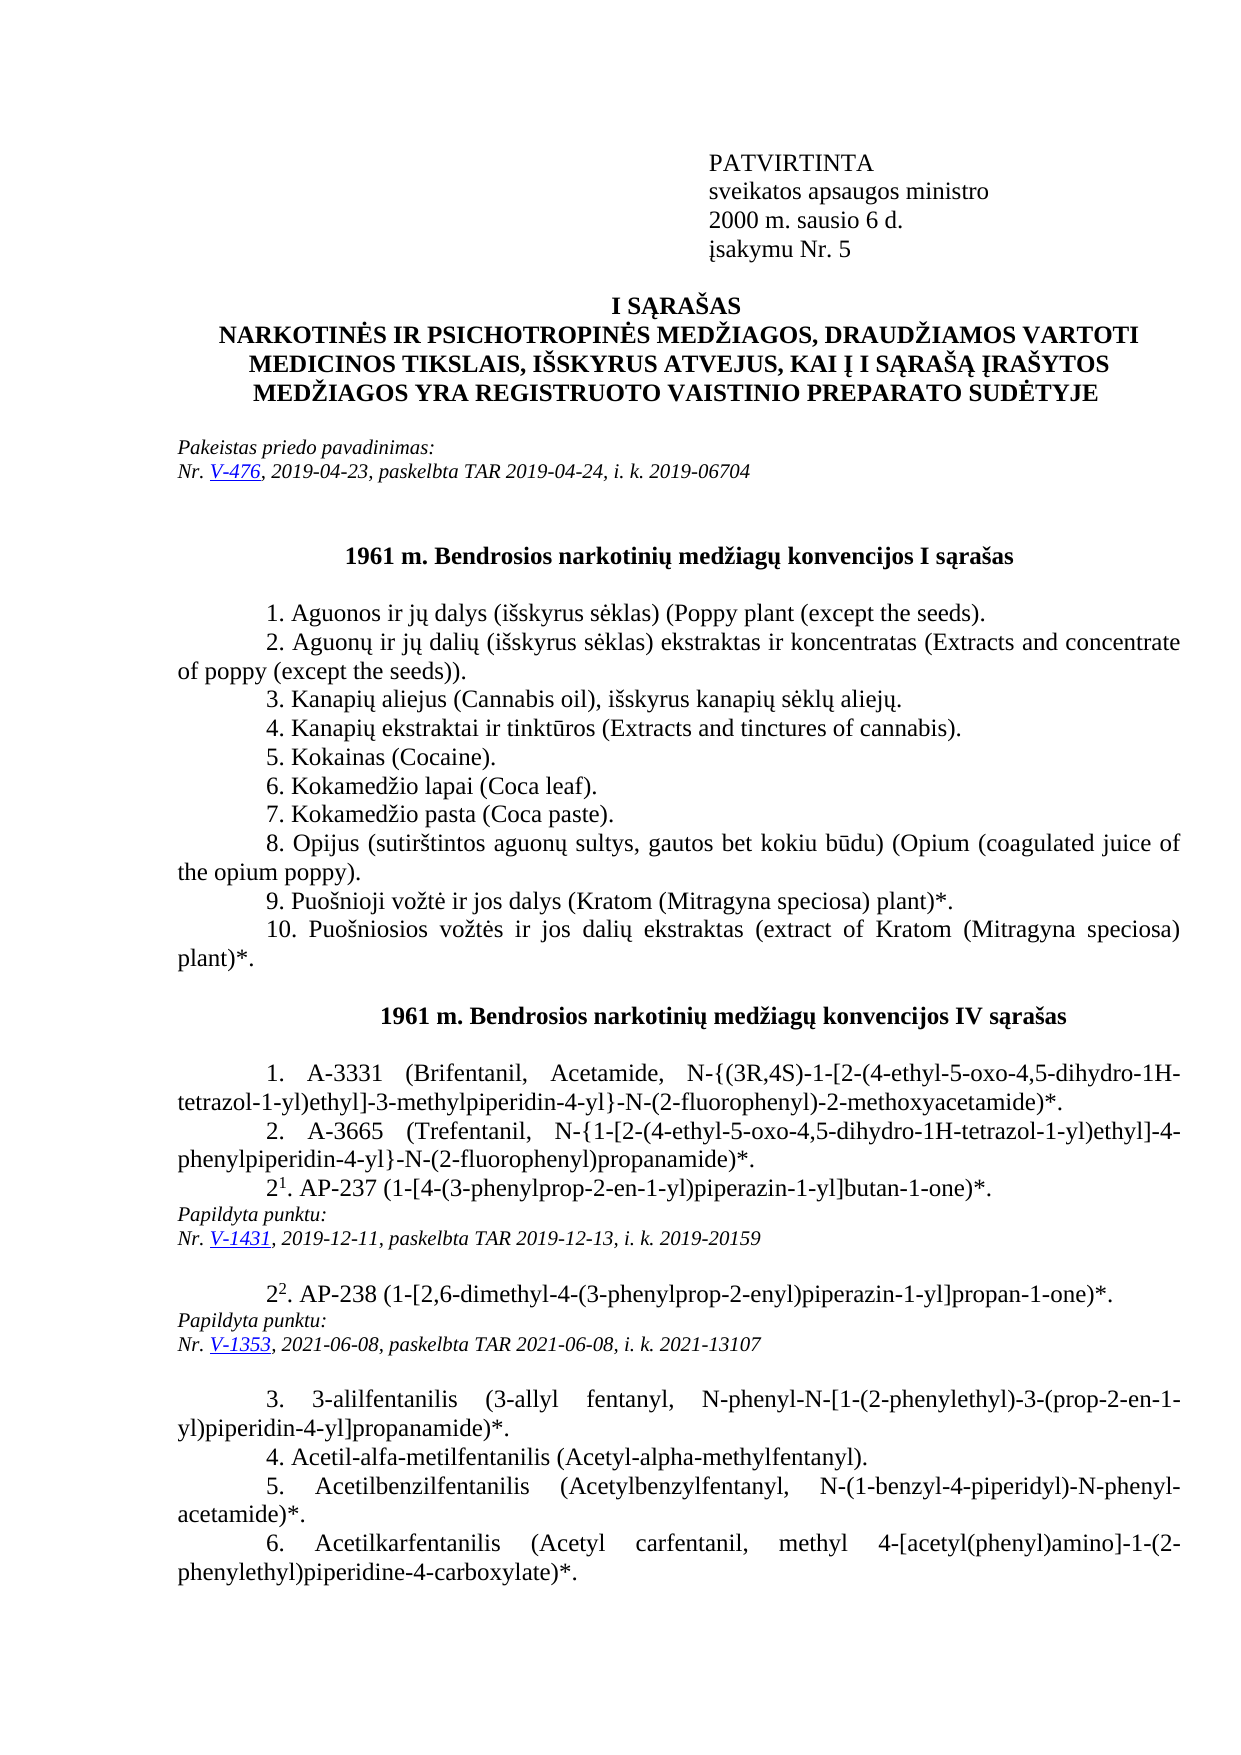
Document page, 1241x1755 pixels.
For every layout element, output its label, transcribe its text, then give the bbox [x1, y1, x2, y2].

text 21. AP-237 (1-[4-(3-phenylprop-2-en-1-yl)piperazin-1-yl]butan-1-one)*. [177, 1173, 1181, 1202]
text sveikatos apsaugos ministro [177, 176, 1181, 205]
text Nr. V-1353, 2021-06-08, paskelbta TAR 2021-06-08, i. k. 2021-13107 [177, 1332, 1181, 1356]
text 4. Kanapių ekstraktai ir tinktūros (Extracts and tinctures of cannabis). [177, 713, 1181, 742]
text 5. Acetilbenzilfentanilis (Acetylbenzylfentanyl, N-(1-benzyl-4-piperidyl)-N-phenyl-acetamide)*. [177, 1471, 1181, 1528]
text 22. AP-238 (1-[2,6-dimethyl-4-(3-phenylprop-2-enyl)piperazin-1-yl]propan-1-one)*. [177, 1279, 1181, 1308]
text 3. 3-alilfentanilis (3-allyl fentanyl, N-phenyl-N-[1-(2-phenylethyl)-3-(prop-2-en-1-yl)piperidin-4-yl]propanamide)*. [177, 1384, 1181, 1442]
text įsakymu Nr. 5 [177, 234, 1181, 263]
text 9. Puošnioji vožtė ir jos dalys (Kratom (Mitragyna speciosa) plant)*. [177, 886, 1181, 914]
text 1961 m. Bendrosios narkotinių medžiagų konvencijos I sąrašas [177, 541, 1181, 569]
text PATVIRTINTA [709, 148, 1181, 176]
text 2000 m. sausio 6 d. [177, 205, 1181, 234]
text Pakeistas priedo pavadinimas: [177, 435, 1181, 459]
text 5. Kokainas (Cocaine). [177, 742, 1181, 771]
text 2. Aguonų ir jų dalių (išskyrus sėklas) ekstraktas ir koncentratas (Extracts and concentrate of poppy (except the seeds)). [177, 627, 1181, 684]
text 3. Kanapių aliejus (Cannabis oil), išskyrus kanapių sėklų aliejų. [177, 684, 1181, 713]
text 6. Acetilkarfentanilis (Acetyl carfentanil, methyl 4-[acetyl(phenyl)amino]-1-(2-phenylethyl)piperidine-4-carboxylate)*. [177, 1528, 1181, 1586]
text Nr. V-476, 2019-04-23, paskelbta TAR 2019-04-24, i. k. 2019-06704 [177, 459, 1181, 483]
text 1. Aguonos ir jų dalys (išskyrus sėklas) (Poppy plant (except the seeds). [177, 598, 1181, 627]
text I SĄRAŠAS [177, 291, 1181, 320]
text 6. Kokamedžio lapai (Coca leaf). [177, 771, 1181, 799]
text Papildyta punktu: [177, 1202, 1181, 1226]
text 8. Opijus (sutirštintos aguonų sultys, gautos bet kokiu būdu) (Opium (coagulated juice of the opium poppy). [177, 828, 1181, 886]
text 1. A-3331 (Brifentanil, Acetamide, N-{(3R,4S)-1-[2-(4-ethyl-5-oxo-4,5-dihydro-1H-tetrazol-1-yl)ethyl]-3-methylpiperidin-4-yl}-N-(2-fluorophenyl)-2-methoxyacetamide)*. [177, 1058, 1181, 1116]
text 1961 m. Bendrosios narkotinių medžiagų konvencijos IV sąrašas [177, 1001, 1181, 1029]
text 2. A-3665 (Trefentanil, N-{1-[2-(4-ethyl-5-oxo-4,5-dihydro-1H-tetrazol-1-yl)ethyl]-4-phenylpiperidin-4-yl}-N-(2-fluorophenyl)propanamide)*. [177, 1116, 1181, 1173]
text NARKOTINĖS IR PSICHOTROPINĖS MEDŽIAGOS, DRAUDŽIAMOS VARTOTI MEDICINOS TIKSLAIS, IŠSKYRUS ATVEJUS, KAI Į I SĄRAŠĄ ĮRAŠYTOS MEDŽIAGOS YRA REGISTRUOTO VAISTINIO PREPARATO SUDĖTYJE [177, 320, 1181, 406]
text 4. Acetil-alfa-metilfentanilis (Acetyl-alpha-methylfentanyl). [177, 1442, 1181, 1471]
text Papildyta punktu: [177, 1308, 1181, 1332]
text Nr. V-1431, 2019-12-11, paskelbta TAR 2019-12-13, i. k. 2019-20159 [177, 1226, 1181, 1250]
text 10. Puošniosios vožtės ir jos dalių ekstraktas (extract of Kratom (Mitragyna speciosa) plant)*. [177, 914, 1181, 972]
text 7. Kokamedžio pasta (Coca paste). [177, 799, 1181, 828]
